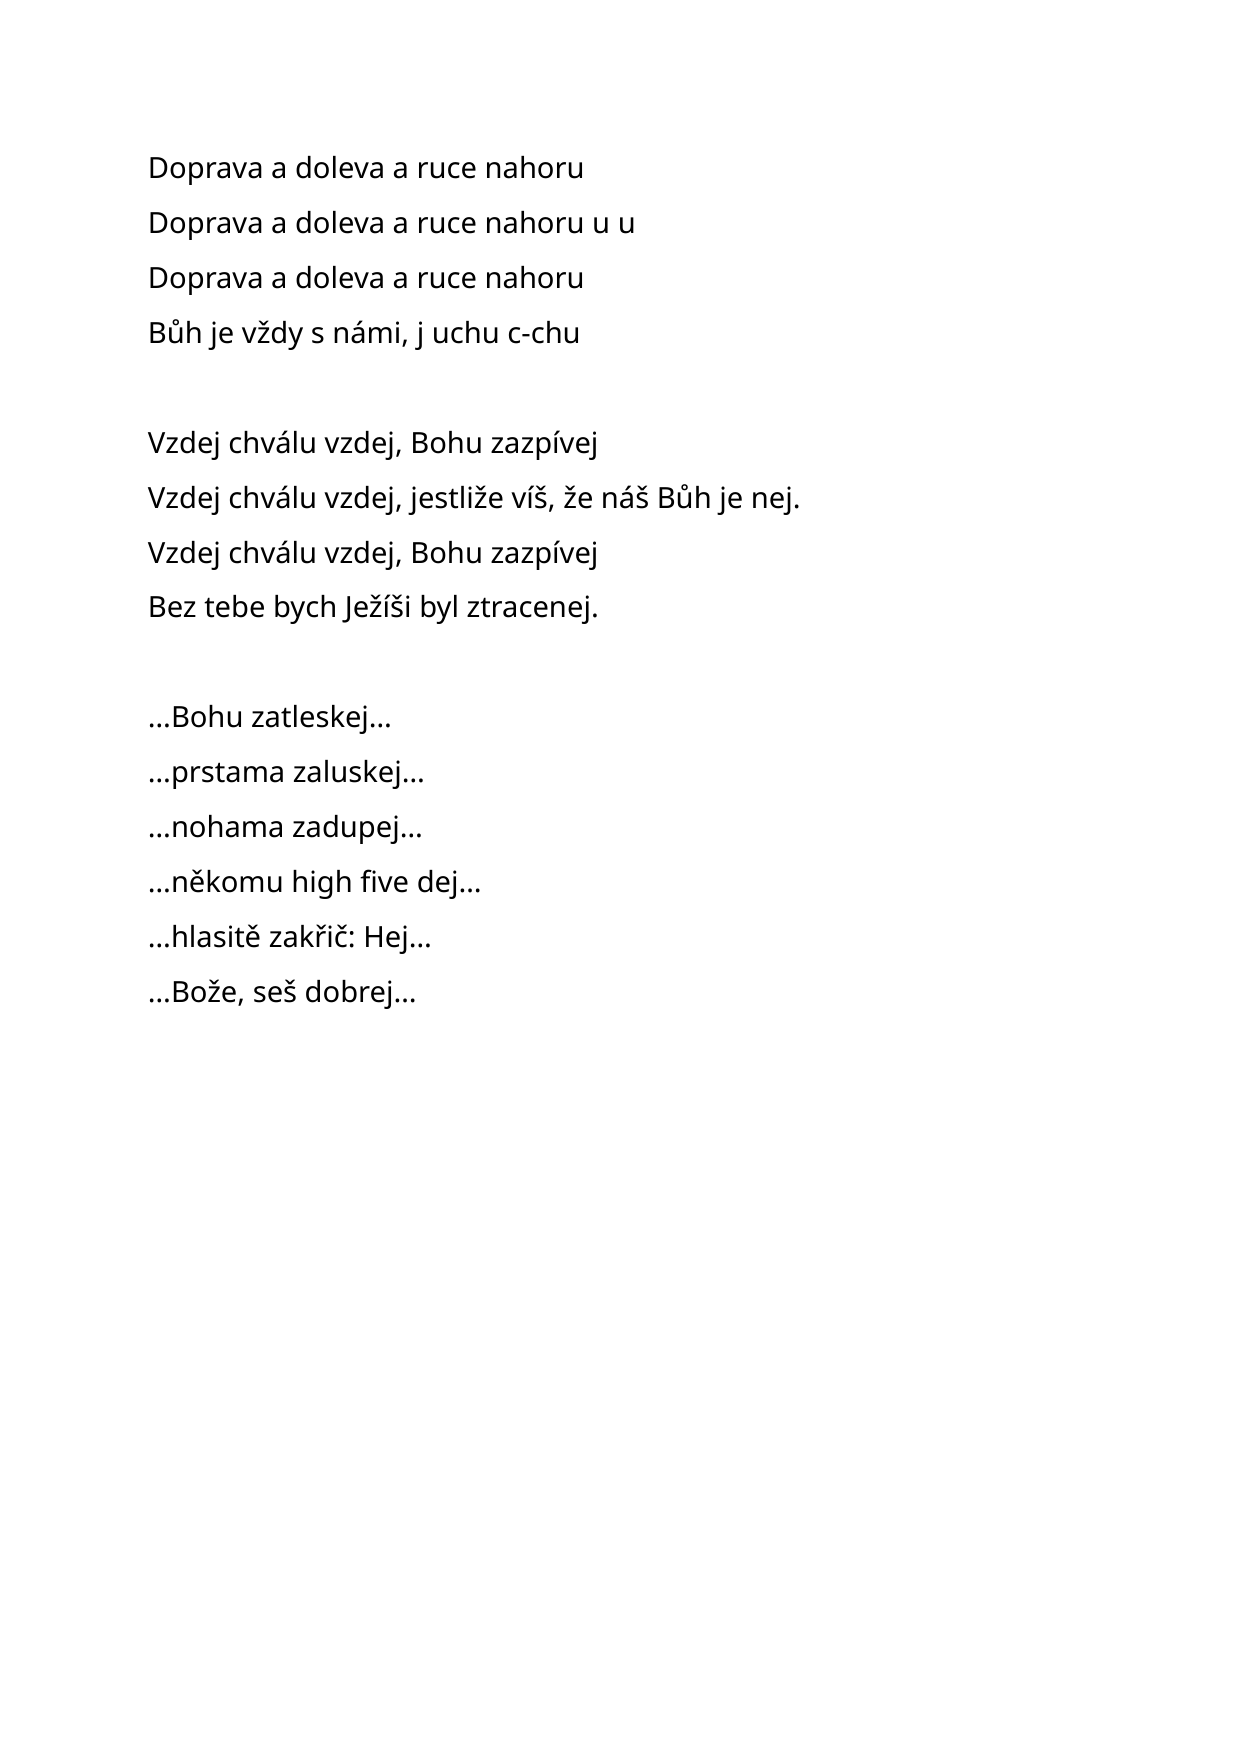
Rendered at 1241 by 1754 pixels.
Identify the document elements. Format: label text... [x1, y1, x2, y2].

text Doprava a doleva a ruce nahoru [148, 148, 1093, 187]
text Vzdej chválu vzdej, jestliže víš, že náš Bůh je nej. [148, 477, 1093, 517]
text Bez tebe bych Ježíši byl ztracenej. [148, 587, 1093, 626]
text …Bohu zatleskej… [148, 697, 1093, 736]
text …Bože, seš dobrej… [148, 971, 1093, 1011]
text Doprava a doleva a ruce nahoru [148, 257, 1093, 297]
text …někomu high five dej… [148, 861, 1093, 901]
text Vzdej chválu vzdej, Bohu zazpívej [148, 422, 1093, 462]
text …hlasitě zakřič: Hej… [148, 916, 1093, 956]
text …nohama zadupej… [148, 806, 1093, 846]
text Bůh je vždy s námi, j uchu c-chu [148, 312, 1093, 352]
text Doprava a doleva a ruce nahoru u u [148, 202, 1093, 242]
text Vzdej chválu vzdej, Bohu zazpívej [148, 532, 1093, 572]
text …prstama zaluskej… [148, 751, 1093, 791]
